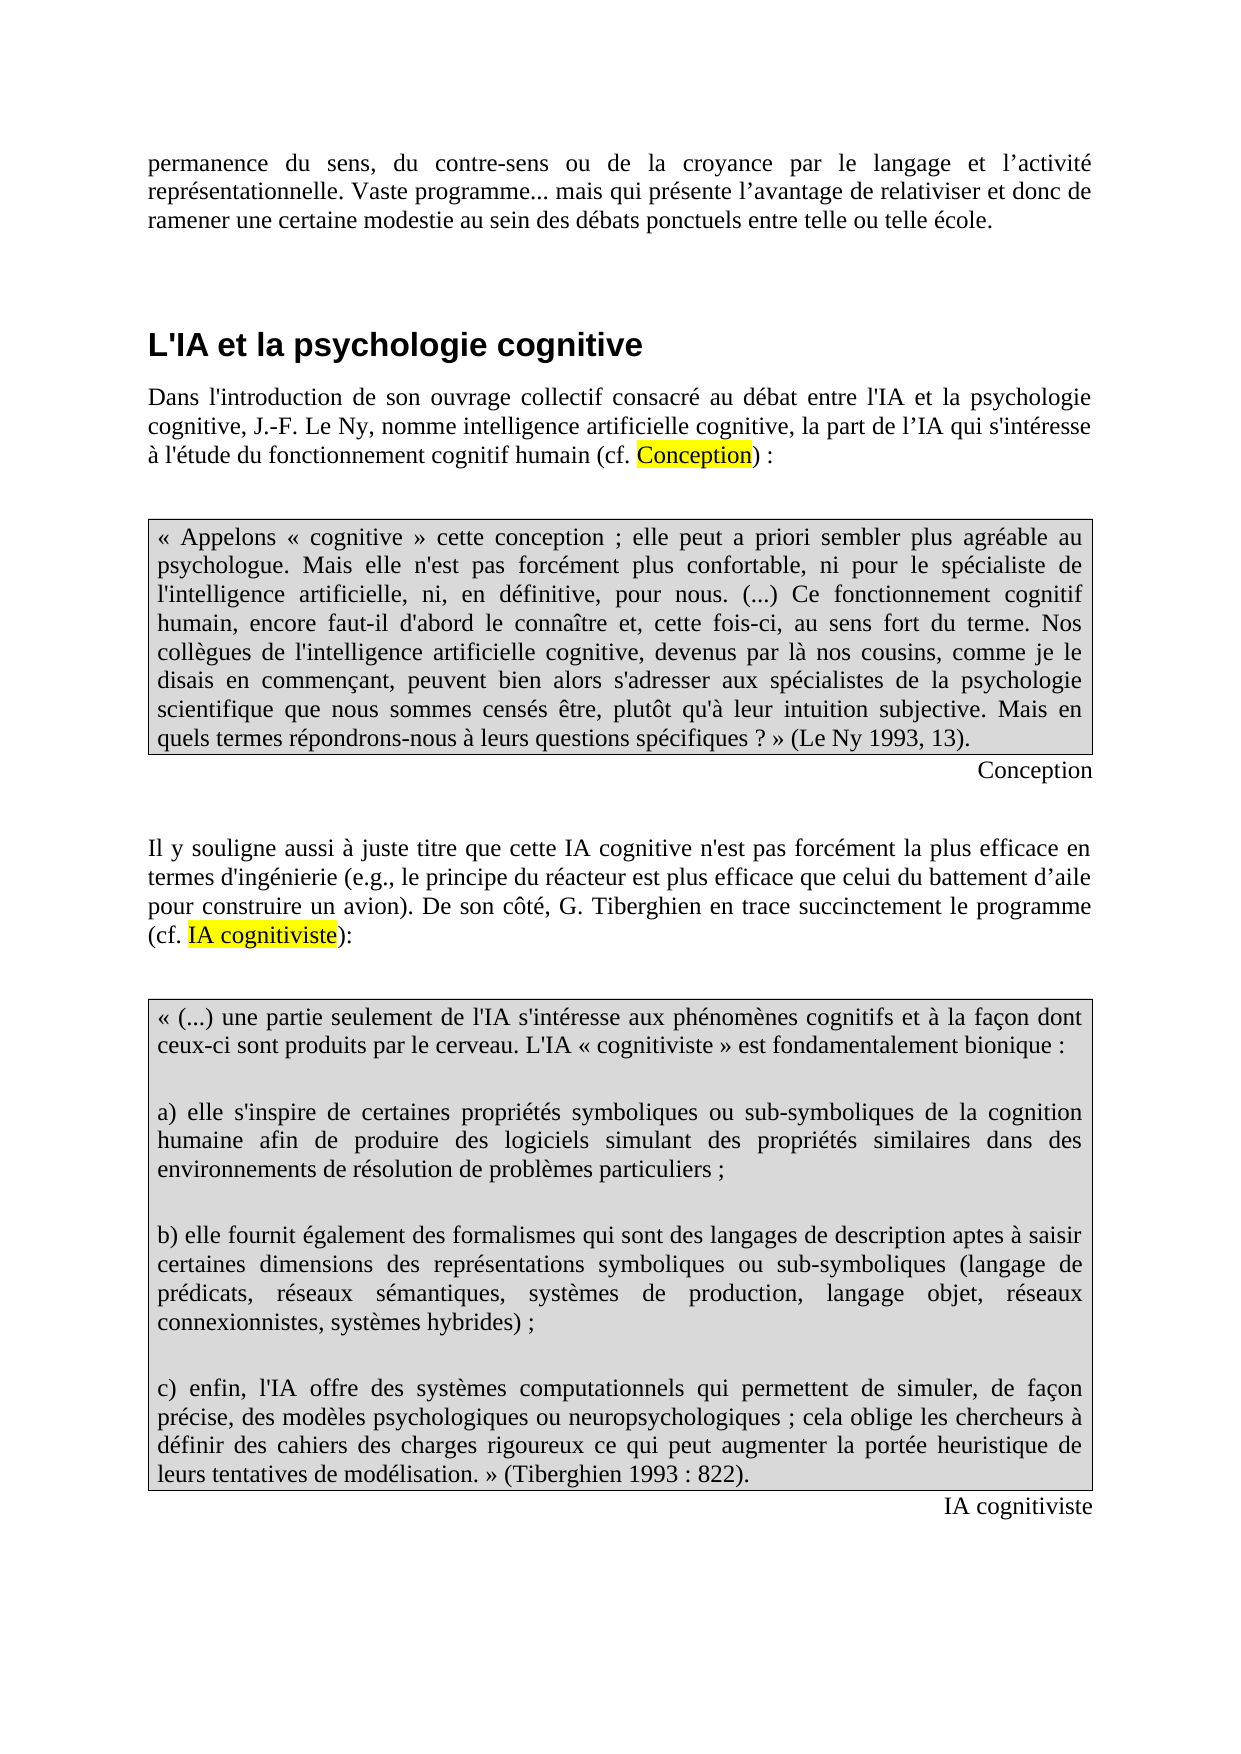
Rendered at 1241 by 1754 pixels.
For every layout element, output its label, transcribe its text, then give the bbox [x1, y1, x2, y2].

text Dans l'introduction de son ouvrage collectif consacré au débat entre l'IA et la psychologie cognitive, J.-F. Le Ny, nomme intelligence artificielle cognitive, la part de l’IA qui s'intéresse à l'étude du fonctionnement cognitif humain (cf. Conception) : [148, 382, 1093, 468]
text « Appelons « cognitive » cette conception ; elle peut a priori sembler plus agréable au psychologue. Mais elle n'est pas forcément plus confortable, ni pour le spécialiste de l'intelligence artificielle, ni, en définitive, pour nous. (...) Ce fonctionnement cognitif humain, encore faut-il d'abord le connaître et, cette fois-ci, au sens fort du terme. Nos collègues de l'intelligence artificielle cognitive, devenus par là nos cousins, comme je le disais en commençant, peuvent bien alors s'adresser aux spécialistes de la psychologie scientifique que nous sommes censés être, plutôt qu'à leur intuition subjective. Mais en quels termes répondrons-nous à leurs questions spécifiques ? » (Le Ny 1993, 13). [149, 520, 1092, 754]
text b) elle fournit également des formalismes qui sont des langages de description aptes à saisir certaines dimensions des représentations symboliques ou sub-symboliques (langage de prédicats, réseaux sémantiques, systèmes de production, langage objet, réseaux connexionnistes, systèmes hybrides) ; [149, 1217, 1092, 1335]
text « (...) une partie seulement de l'IA s'intéresse aux phénomènes cognitifs et à la façon dont ceux-ci sont produits par le cerveau. L'IA « cognitiviste » est fondamentalement bionique : [149, 1000, 1092, 1059]
text c) enfin, l'IA offre des systèmes computationnels qui permettent de simuler, de façon précise, des modèles psychologiques ou neuropsychologiques ; cela oblige les chercheurs à définir des cahiers des charges rigoureux ce qui peut augmenter la portée heuristique de leurs tentatives de modélisation. » (Tiberghien 1993 : 822). [149, 1370, 1092, 1490]
text IA cognitiviste [148, 1491, 1093, 1520]
text Il y souligne aussi à juste titre que cette IA cognitive n'est pas forcément la plus efficace en termes d'ingénierie (e.g., le principe du réacteur est plus efficace que celui du battement d’aile pour construire un avion). De son côté, G. Tiberghien en trace succinctement le programme (cf. IA cognitiviste): [148, 833, 1093, 948]
text permanence du sens, du contre-sens ou de la croyance par le langage et l’activité représentationnelle. Vaste programme... mais qui présente l’avantage de relativiser et donc de ramener une certaine modestie au sein des débats ponctuels entre telle ou telle école. [148, 148, 1093, 234]
text Conception [148, 755, 1093, 783]
subtitle L'IA et la psychologie cognitive [148, 325, 1093, 363]
text a) elle s'inspire de certaines propriétés symboliques ou sub-symboliques de la cognition humaine afin de produire des logiciels simulant des propriétés similaires dans des environnements de résolution de problèmes particuliers ; [149, 1093, 1092, 1183]
